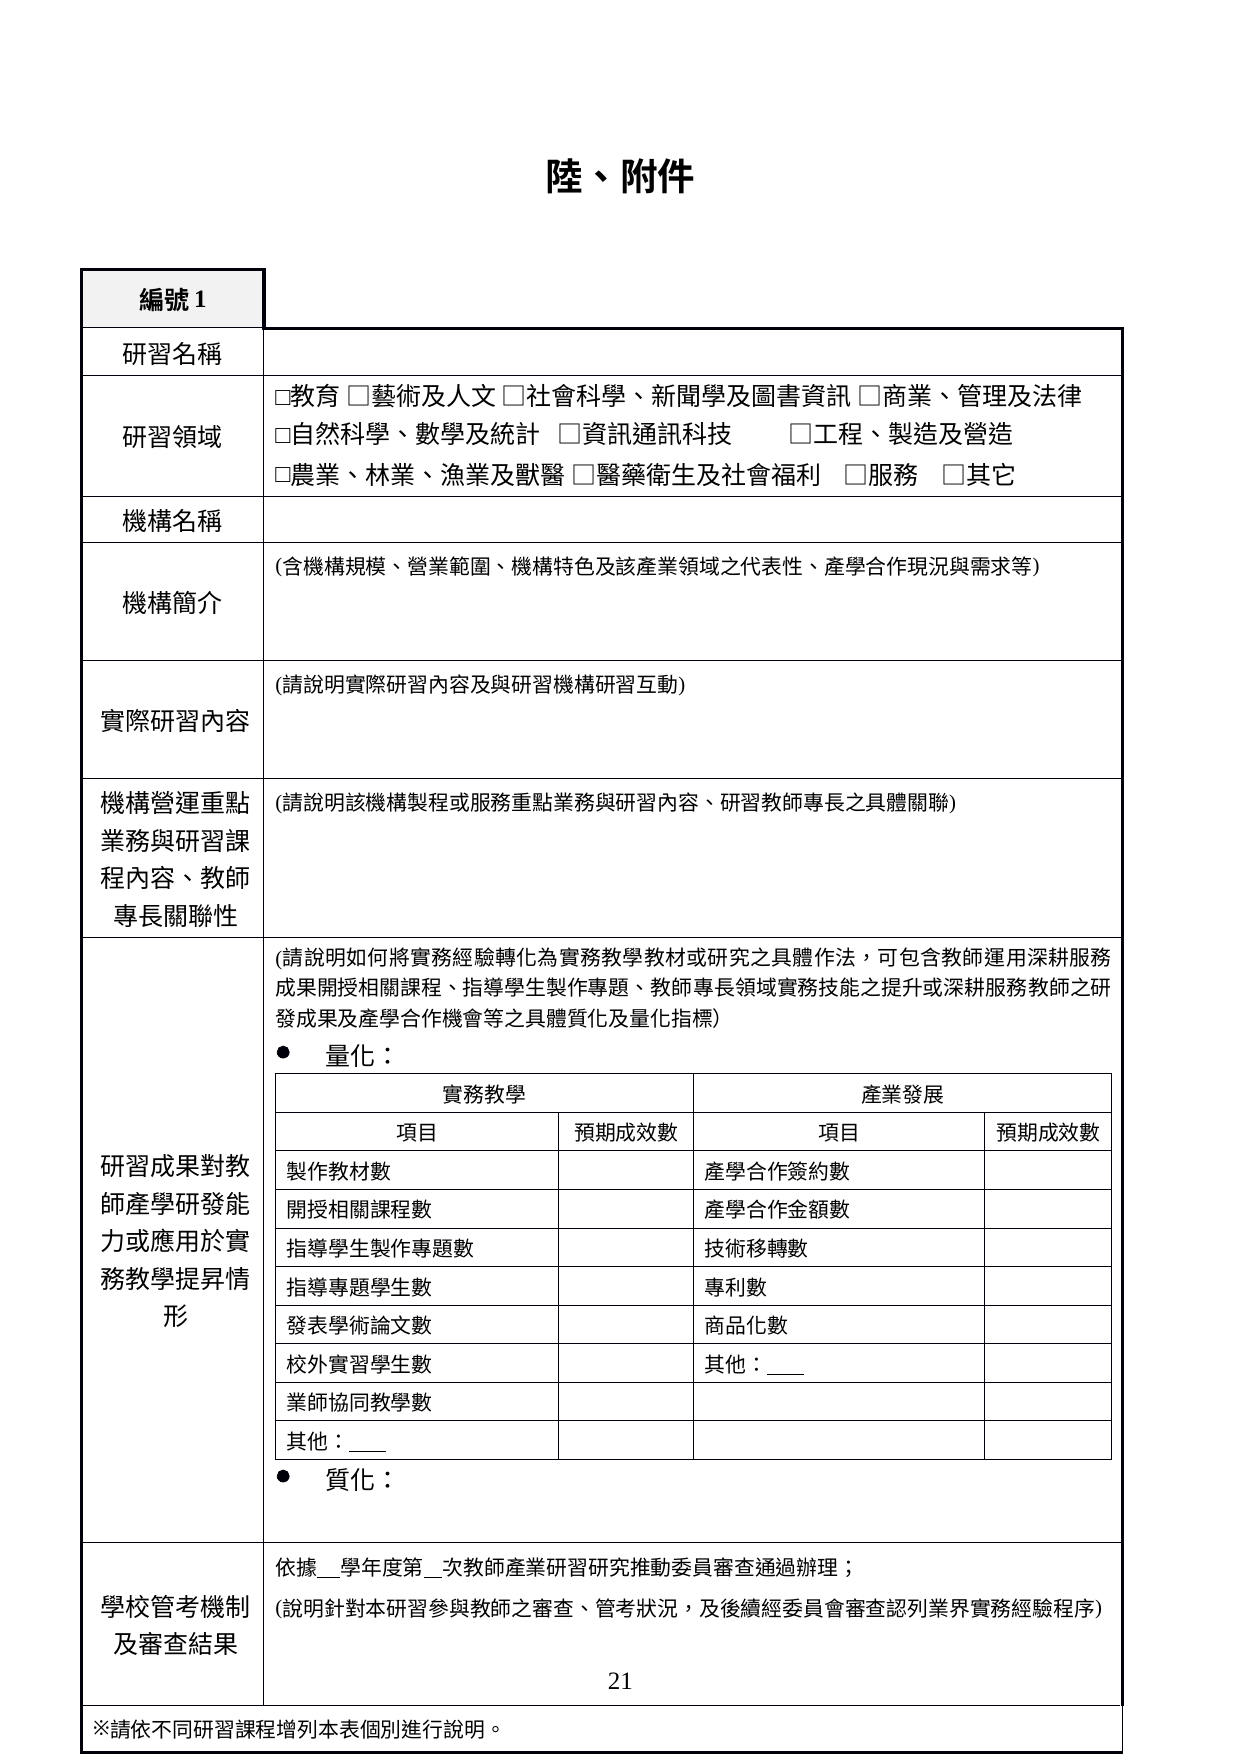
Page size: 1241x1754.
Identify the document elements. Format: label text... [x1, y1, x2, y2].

table_cell (請說明實際研習內容及與研習機構研習互動) [264, 661, 1121, 778]
table_cell 實際研習內容 [83, 661, 263, 778]
table_cell 商品化數 [694, 1306, 984, 1343]
table_cell [985, 1267, 1111, 1304]
table_cell [559, 1306, 693, 1343]
table_cell [985, 1383, 1111, 1420]
table_cell 機構名稱 [83, 497, 263, 542]
table_cell [985, 1229, 1111, 1266]
table_cell 依據 學年度第 次教師產業研習研究推動委員審查通過辦理； (說明針對本研習參與教師之審查、管考狀況，及後續經委員會審查認列業界實務經驗程序) [264, 1543, 1121, 1705]
table_header 實務教學 [276, 1074, 693, 1112]
table_header 編號1 [83, 271, 262, 327]
table_cell [264, 330, 1121, 375]
table_cell (請說明該機構製程或服務重點業務與研習內容、研習教師專長之具體關聯) [264, 779, 1121, 937]
table_cell 預期成效數 [985, 1113, 1111, 1150]
table_cell 研習成果對教師產學研發能力或應用於實務教學提昇情形 [83, 938, 263, 1542]
table_cell [559, 1421, 693, 1459]
table_cell 學校管考機制及審查結果 [83, 1543, 263, 1705]
table_cell 開授相關課程數 [276, 1190, 558, 1227]
table_cell [985, 1421, 1111, 1459]
table_cell 技術移轉數 [694, 1229, 984, 1266]
table_cell 項目 [694, 1113, 984, 1150]
table_cell [559, 1229, 693, 1266]
table_cell □教育 □藝術及人文 □社會科學、新聞學及圖書資訊 □商業、管理及法律 □自然科學、數學及統計 □資訊通訊科技 □工程、製造及營造 □農業、林業、漁業及獸醫 □醫藥衛生及社會福利 □服務 □其它 [264, 376, 1121, 496]
table_header [266, 268, 1123, 327]
table_cell 其他： [694, 1344, 984, 1382]
table_cell 校外實習學生數 [276, 1344, 558, 1382]
text 陸、附件 [89, 130, 1152, 205]
table_cell ※請依不同研習課程增列本表個別進行說明。 [83, 1705, 1122, 1751]
table_cell [985, 1151, 1111, 1189]
table_cell 機構簡介 [83, 543, 263, 660]
table_header 產業發展 [694, 1074, 1111, 1112]
table_cell 發表學術論文數 [276, 1306, 558, 1343]
table_cell [694, 1383, 984, 1420]
table_cell [559, 1151, 693, 1189]
table_cell 業師協同教學數 [276, 1383, 558, 1420]
table_cell [559, 1190, 693, 1227]
table_cell (請說明如何將實務經驗轉化為實務教學教材或研究之具體作法，可包含教師運用深耕服務成果開授相關課程、指導學生製作專題、教師專長領域實務技能之提升或深耕服務教師之研發成果及產學合作機會等之具體質化及量化指標） 量化： 質化： [264, 938, 1121, 1542]
text 附件1、108學年度申請執行本計畫之成果 [89, 205, 1152, 280]
text 一、教師深度實務研習 [1123, 280, 1152, 317]
table_cell [264, 497, 1121, 542]
table_cell 其他： [276, 1421, 558, 1459]
table_cell 項目 [276, 1113, 558, 1150]
table_cell [985, 1344, 1111, 1382]
table_cell 產學合作金額數 [694, 1190, 984, 1227]
table_cell [985, 1306, 1111, 1343]
table_cell 研習領域 [83, 376, 263, 496]
table_cell [694, 1421, 984, 1459]
table_cell 製作教材數 [276, 1151, 558, 1189]
table_cell 產學合作簽約數 [694, 1151, 984, 1189]
table_cell 專利數 [694, 1267, 984, 1304]
table_cell [559, 1383, 693, 1420]
table_cell 機構營運重點業務與研習課程內容、教師專長關聯性 [83, 779, 263, 937]
table_cell (含機構規模、營業範圍、機構特色及該產業領域之代表性、產學合作現況與需求等) [264, 543, 1121, 660]
table_cell 研習名稱 [83, 328, 263, 375]
table_cell 預期成效數 [559, 1113, 693, 1150]
table_cell [559, 1267, 693, 1304]
table_cell [559, 1344, 693, 1382]
table_cell 指導學生製作專題數 [276, 1229, 558, 1266]
table_cell [985, 1190, 1111, 1227]
table_cell 指導專題學生數 [276, 1267, 558, 1304]
